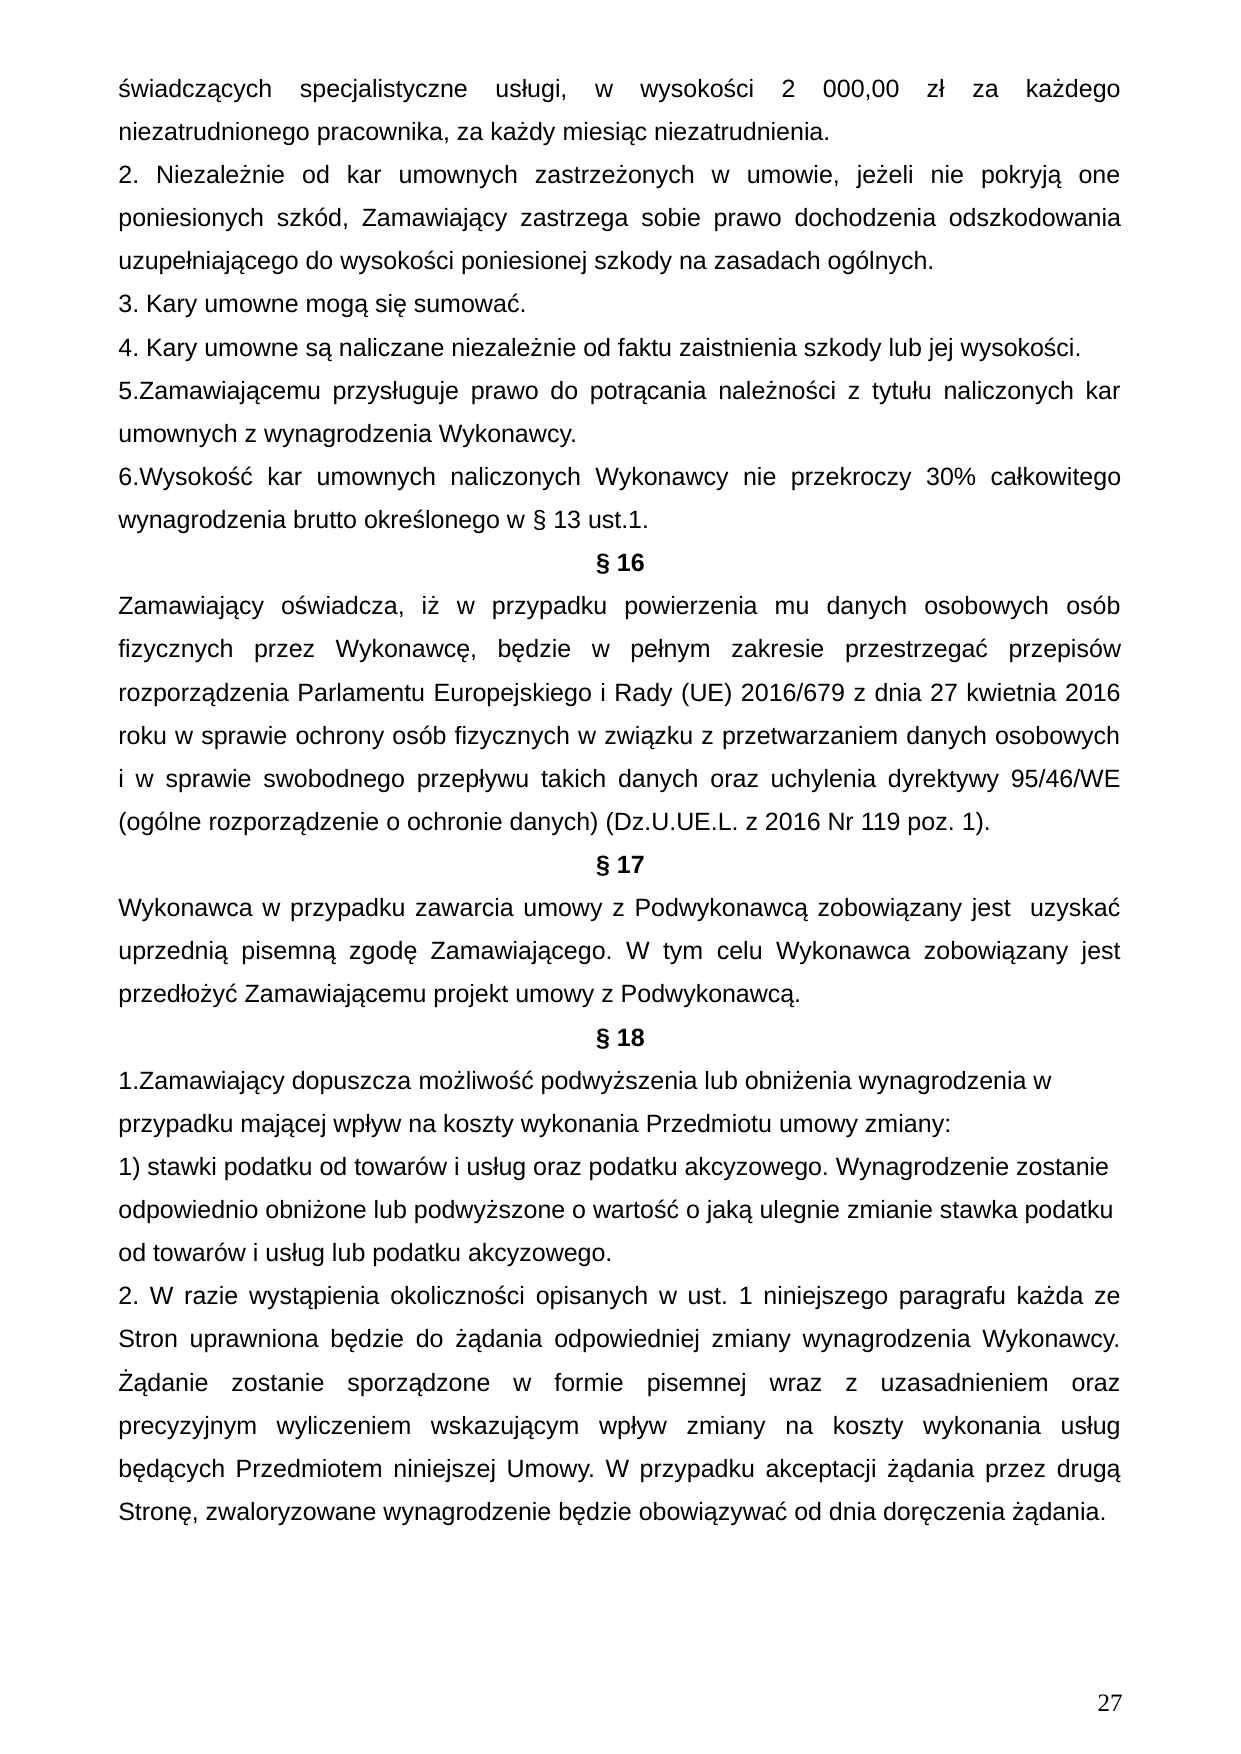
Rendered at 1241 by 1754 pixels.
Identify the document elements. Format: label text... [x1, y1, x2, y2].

text 6.Wysokość kar umownych naliczonych Wykonawcy nie przekroczy 30% całkowitego wynagrodzenia brutto określonego w § 13 ust.1. [118, 462, 1122, 534]
text świadczących specjalistyczne usługi, w wysokości 2 000,00 zł za każdego niezatrudnionego pracownika, za każdy miesiąc niezatrudnienia. [118, 74, 1122, 146]
text 2. W razie wystąpienia okoliczności opisanych w ust. 1 niniejszego paragrafu każda ze Stron uprawniona będzie do żądania odpowiedniej zmiany wynagrodzenia Wykonawcy. Żądanie zostanie sporządzone w formie pisemnej wraz z uzasadnieniem oraz precyzyjnym wyliczeniem wskazującym wpływ zmiany na koszty wykonania usług będących Przedmiotem niniejszej Umowy. W przypadku akceptacji żądania przez drugą Stronę, zwaloryzowane wynagrodzenie będzie obowiązywać od dnia doręczenia żądania. [118, 1281, 1122, 1526]
text § 18 [118, 1022, 1122, 1051]
text 4. Kary umowne są naliczane niezależnie od faktu zaistnienia szkody lub jej wysokości. [118, 332, 1122, 361]
text 5.Zamawiającemu przysługuje prawo do potrącania należności z tytułu naliczonych kar umownych z wynagrodzenia Wykonawcy. [118, 376, 1122, 447]
text Wykonawca w przypadku zawarcia umowy z Podwykonawcą zobowiązany jest uzyskać uprzednią pisemną zgodę Zamawiającego. W tym celu Wykonawca zobowiązany jest przedłożyć Zamawiającemu projekt umowy z Podwykonawcą. [118, 893, 1122, 1008]
text 3. Kary umowne mogą się sumować. [118, 289, 1122, 318]
text § 16 [118, 548, 1122, 577]
text 1) stawki podatku od towarów i usług oraz podatku akcyzowego. Wynagrodzenie zostanie odpowiednio obniżone lub podwyższone o wartość o jaką ulegnie zmianie stawka podatku od towarów i usług lub podatku akcyzowego. [118, 1152, 1122, 1267]
text 1.Zamawiający dopuszcza możliwość podwyższenia lub obniżenia wynagrodzenia w przypadku mającej wpływ na koszty wykonania Przedmiotu umowy zmiany: [118, 1066, 1122, 1137]
text § 17 [118, 850, 1122, 879]
text Zamawiający oświadcza, iż w przypadku powierzenia mu danych osobowych osób fizycznych przez Wykonawcę, będzie w pełnym zakresie przestrzegać przepisów rozporządzenia Parlamentu Europejskiego i Rady (UE) 2016/679 z dnia 27 kwietnia 2016 roku w sprawie ochrony osób fizycznych w związku z przetwarzaniem danych osobowych i w sprawie swobodnego przepływu takich danych oraz uchylenia dyrektywy 95/46/WE (ogólne rozporządzenie o ochronie danych) (Dz.U.UE.L. z 2016 Nr 119 poz. 1). [118, 591, 1122, 836]
text 2. Niezależnie od kar umownych zastrzeżonych w umowie, jeżeli nie pokryją one poniesionych szkód, Zamawiający zastrzega sobie prawo dochodzenia odszkodowania uzupełniającego do wysokości poniesionej szkody na zasadach ogólnych. [118, 160, 1122, 275]
